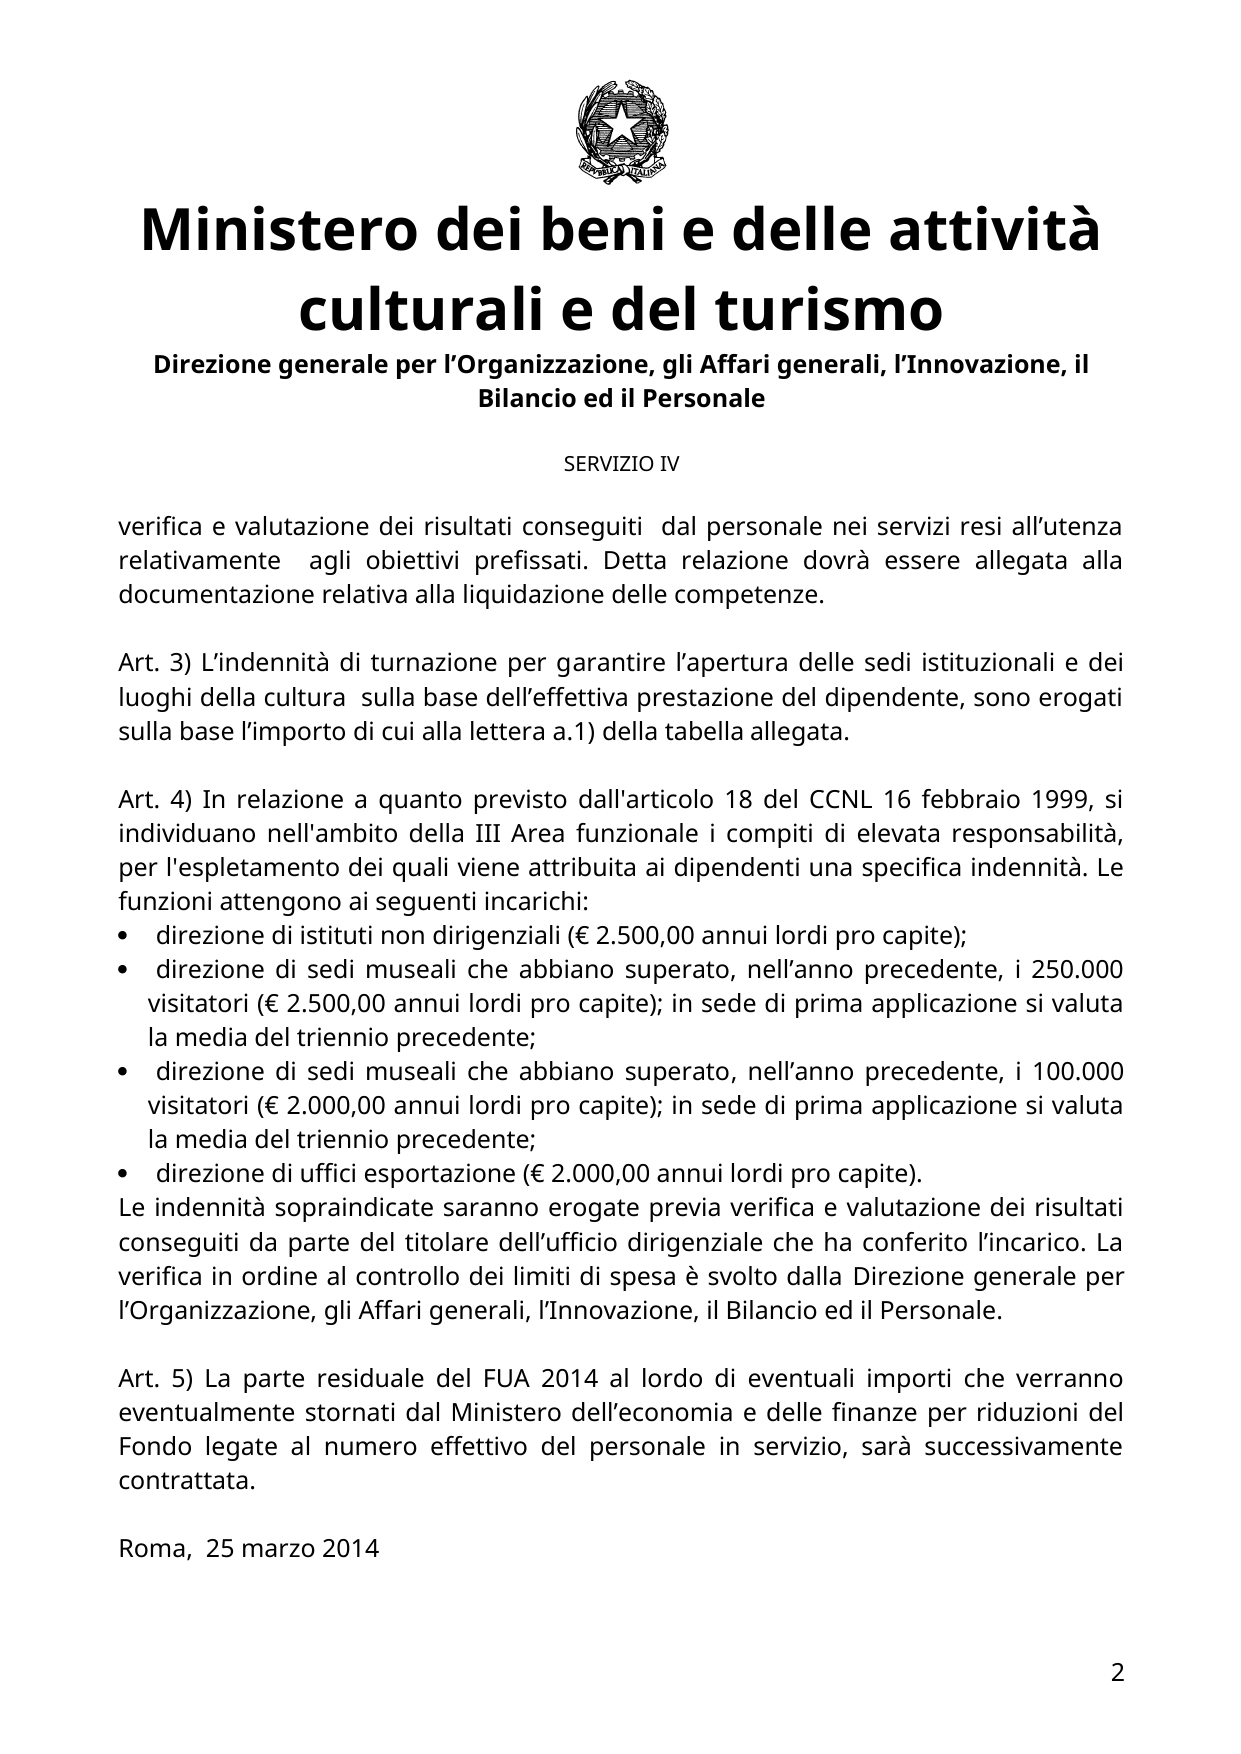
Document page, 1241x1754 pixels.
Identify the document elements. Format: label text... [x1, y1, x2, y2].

list direzione di uffici esportazione (€ 2.000,00 annui lordi pro capite). [118, 1156, 1125, 1190]
text Roma, 25 marzo 2014 [118, 1531, 1125, 1565]
text verifica e valutazione dei risultati conseguiti dal personale nei servizi resi all’utenza relativamente agli obiettivi prefissati. Detta relazione dovrà essere allegata alla documentazione relativa alla liquidazione delle competenze. [118, 509, 1125, 611]
text Art. 4) In relazione a quanto previsto dall'articolo 18 del CCNL 16 febbraio 1999, si individuano nell'ambito della III Area funzionale i compiti di elevata responsabilità, per l'espletamento dei quali viene attribuita ai dipendenti una specifica indennità. Le funzioni attengono ai seguenti incarichi: [118, 781, 1125, 918]
list direzione di sedi museali che abbiano superato, nell’anno precedente, i 100.000 visitatori (€ 2.000,00 annui lordi pro capite); in sede di prima applicazione si valuta la media del triennio precedente; [118, 1054, 1125, 1156]
list direzione di istituti non dirigenziali (€ 2.500,00 annui lordi pro capite); [118, 918, 1125, 952]
list direzione di sedi museali che abbiano superato, nell’anno precedente, i 250.000 visitatori (€ 2.500,00 annui lordi pro capite); in sede di prima applicazione si valuta la media del triennio precedente; [118, 952, 1125, 1054]
picture [566, 76, 678, 187]
text Art. 3) L’indennità di turnazione per garantire l’apertura delle sedi istituzionali e dei luoghi della cultura sulla base dell’effettiva prestazione del dipendente, sono erogati sulla base l’importo di cui alla lettera a.1) della tabella allegata. [118, 645, 1125, 747]
text Le indennità sopraindicate saranno erogate previa verifica e valutazione dei risultati conseguiti da parte del titolare dell’ufficio dirigenziale che ha conferito l’incarico. La verifica in ordine al controllo dei limiti di spesa è svolto dalla Direzione generale per l’Organizzazione, gli Affari generali, l’Innovazione, il Bilancio ed il Personale. [118, 1190, 1125, 1326]
text Art. 5) La parte residuale del FUA 2014 al lordo di eventuali importi che verranno eventualmente stornati dal Ministero dell’economia e delle finanze per riduzioni del Fondo legate al numero effettivo del personale in servizio, sarà successivamente contrattata. [118, 1360, 1125, 1497]
